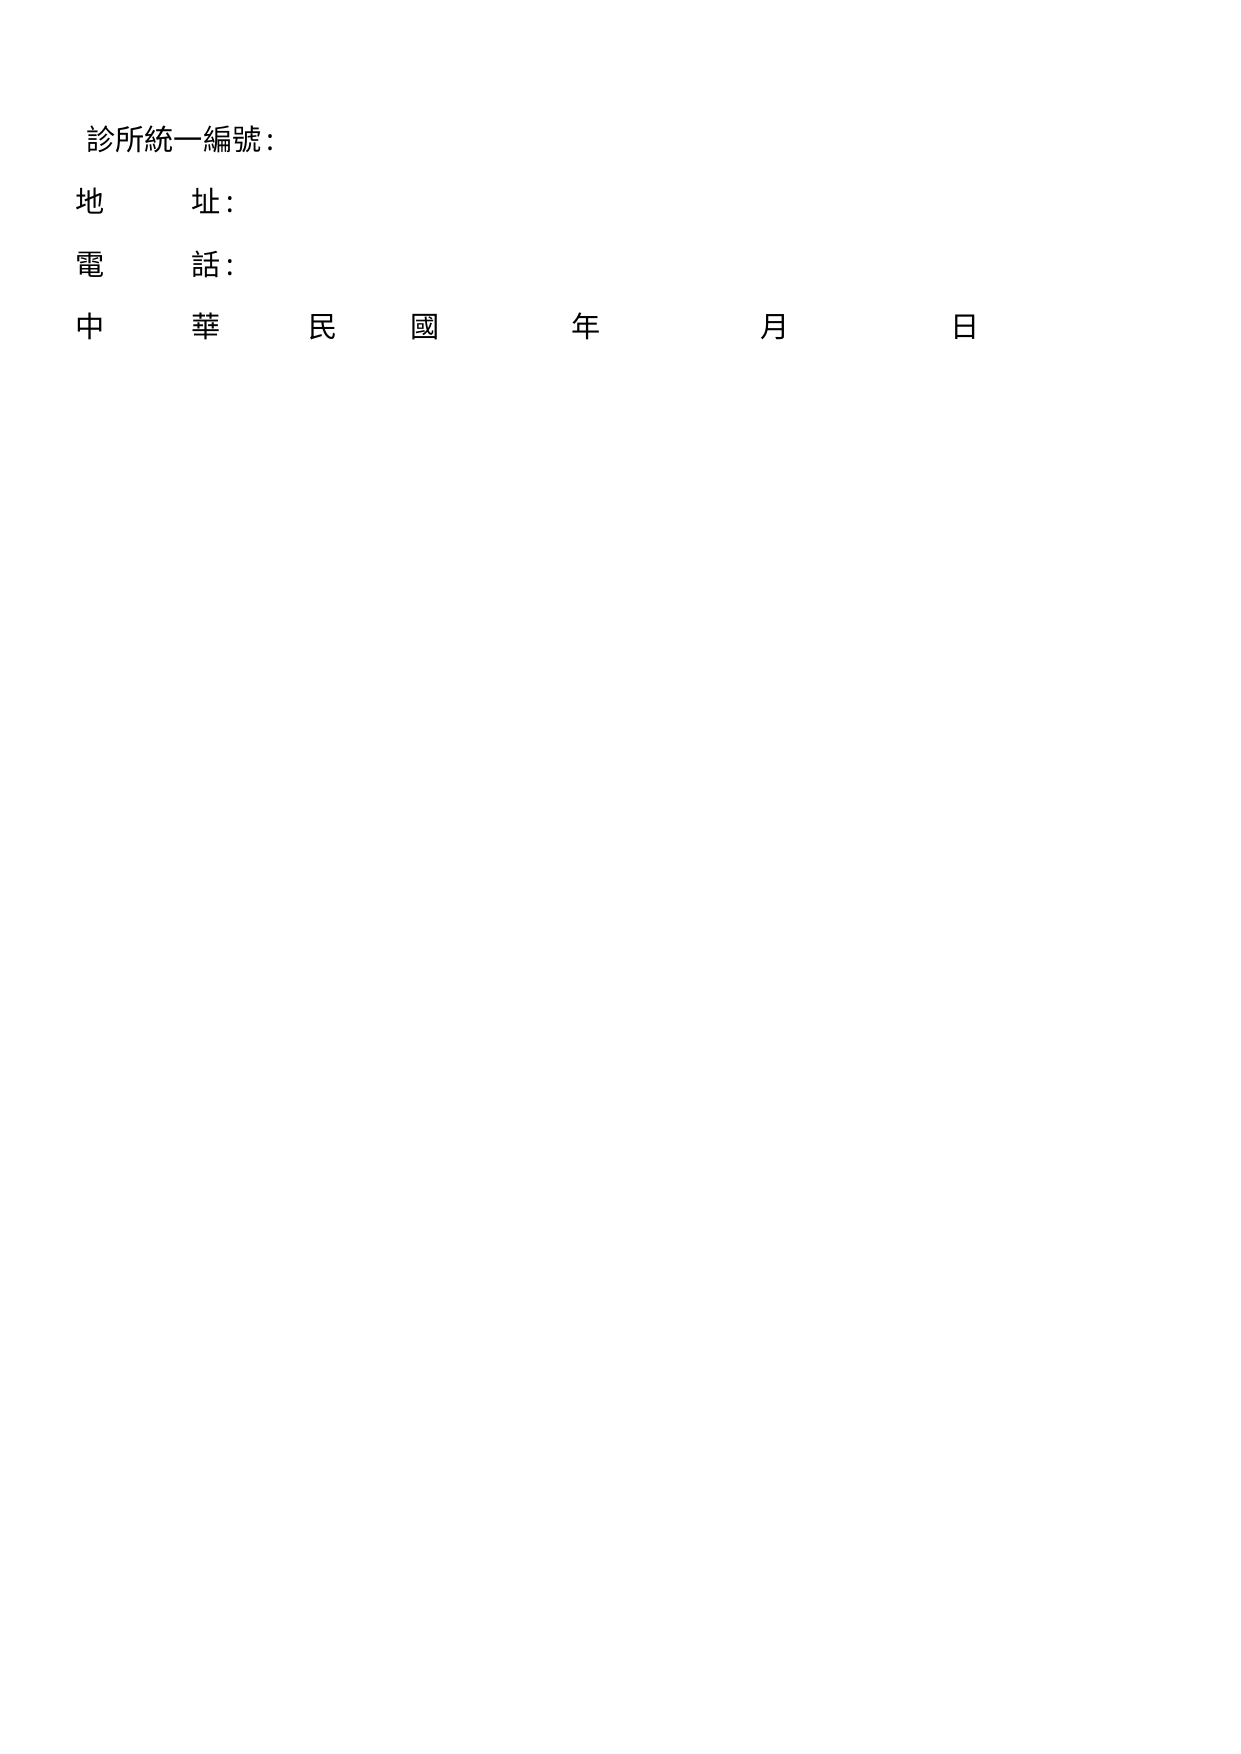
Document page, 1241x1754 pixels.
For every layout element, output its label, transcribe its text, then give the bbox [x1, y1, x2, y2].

text 地 址: [75, 158, 1181, 221]
text 中 華 民 國 年 月 日 [75, 283, 1181, 346]
text 診所統一編號: [16, 96, 1181, 158]
text 電 話: [75, 221, 1181, 283]
